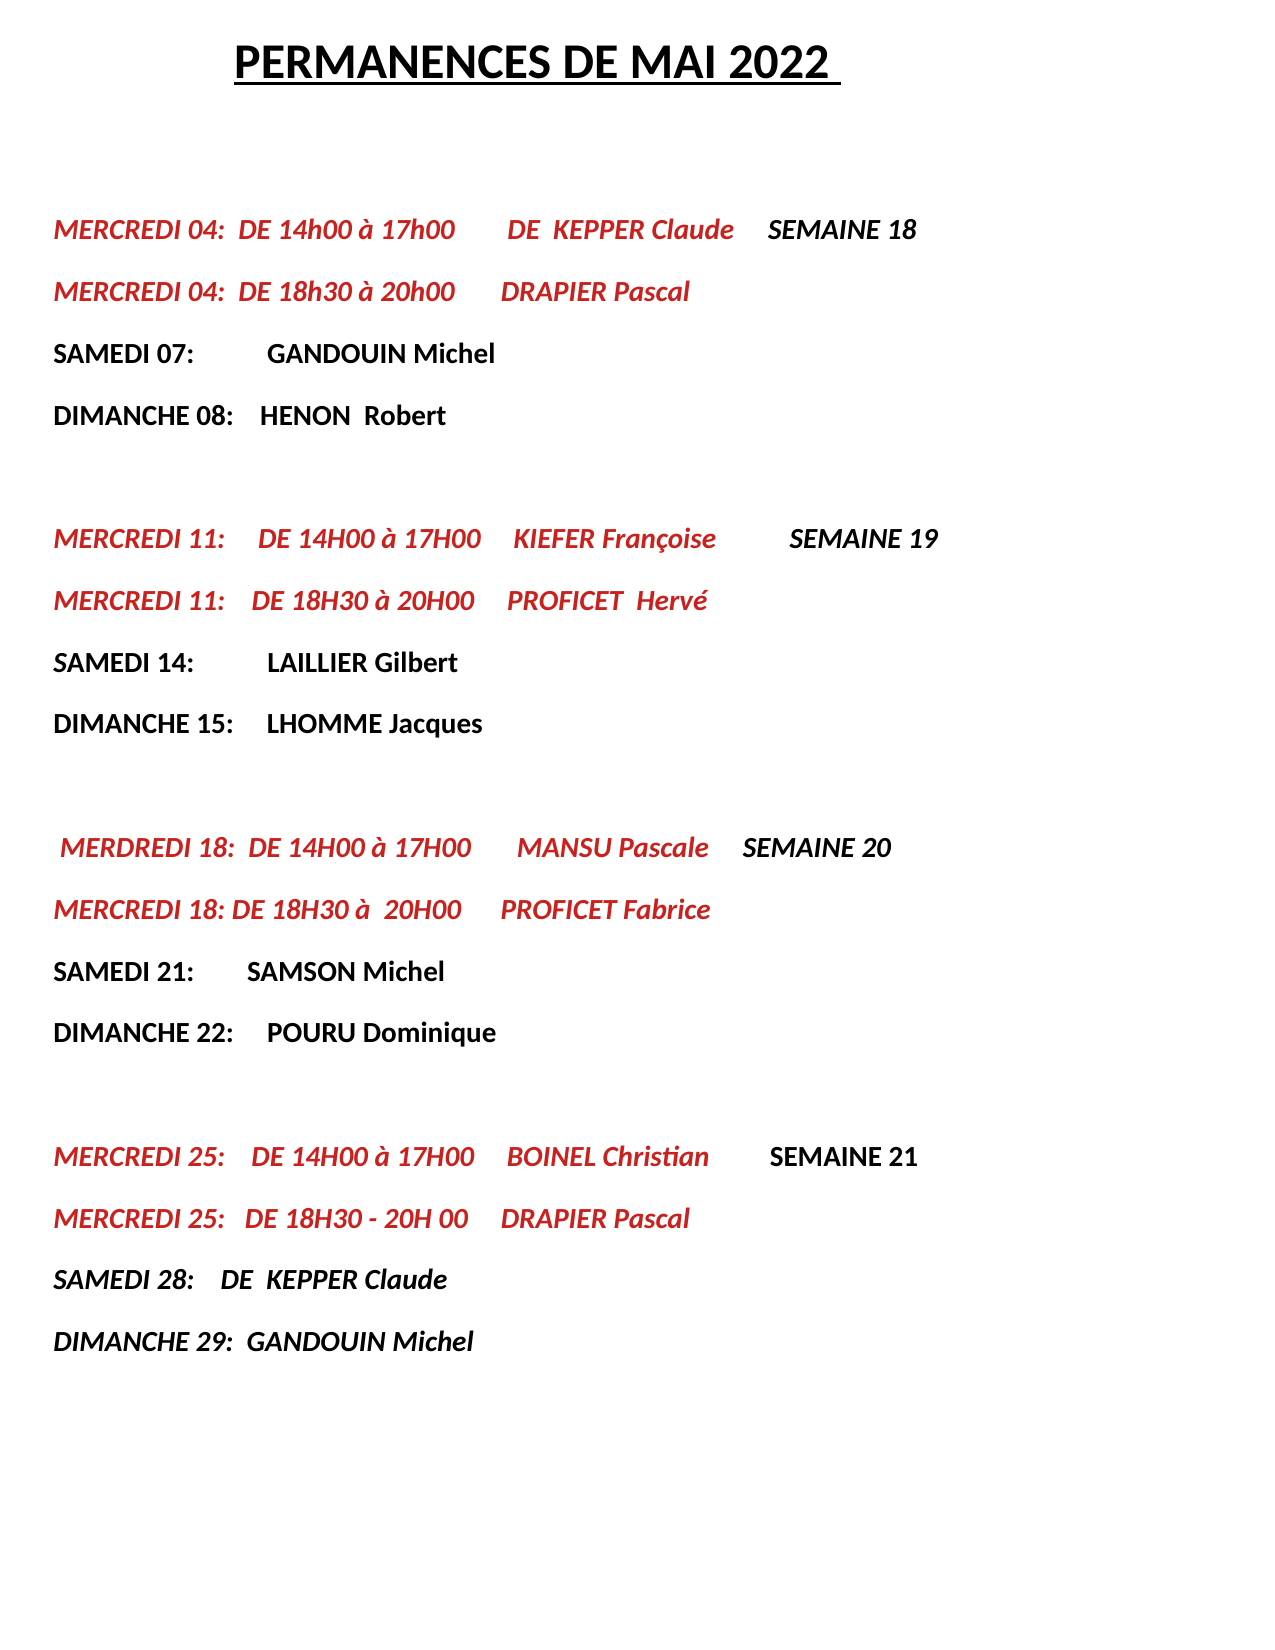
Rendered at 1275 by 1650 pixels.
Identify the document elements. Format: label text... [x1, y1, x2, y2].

text MERDREDI 18: DE 14H00 à 17H00 MANSU Pascale SEMAINE 20 [53, 829, 1222, 865]
text MERCREDI 04: DE 14h00 à 17h00 DE KEPPER Claude SEMAINE 18 [53, 211, 1275, 247]
text DIMANCHE 29: GANDOUIN Michel [53, 1323, 1275, 1359]
text SAMEDI 07: GANDOUIN Michel [53, 335, 1275, 371]
text DIMANCHE 15: LHOMME Jacques [53, 706, 1275, 741]
text SAMEDI 21: SAMSON Michel [53, 953, 1275, 988]
text SAMEDI 14: LAILLIER Gilbert [53, 644, 1222, 679]
text DIMANCHE 08: HENON Robert [53, 397, 1222, 432]
text MERCREDI 11: DE 18H30 à 20H00 PROFICET Hervé [53, 582, 1222, 618]
text MERCREDI 25: DE 14H00 à 17H00 BOINEL Christian SEMAINE 21 [53, 1138, 1275, 1173]
text SAMEDI 28: DE KEPPER Claude [53, 1261, 1275, 1297]
text PERMANENCES DE MAI 2022 [53, 29, 1275, 91]
text MERCREDI 25: DE 18H30 - 20H 00 DRAPIER Pascal [53, 1200, 1275, 1235]
text MERCREDI 11: DE 14H00 à 17H00 KIEFER Françoise SEMAINE 19 [53, 520, 1222, 556]
text MERCREDI 18: DE 18H30 à 20H00 PROFICET Fabrice [53, 891, 1222, 926]
text MERCREDI 04: DE 18h30 à 20h00 DRAPIER Pascal [53, 273, 1275, 309]
text DIMANCHE 22: POURU Dominique [53, 1014, 1275, 1050]
